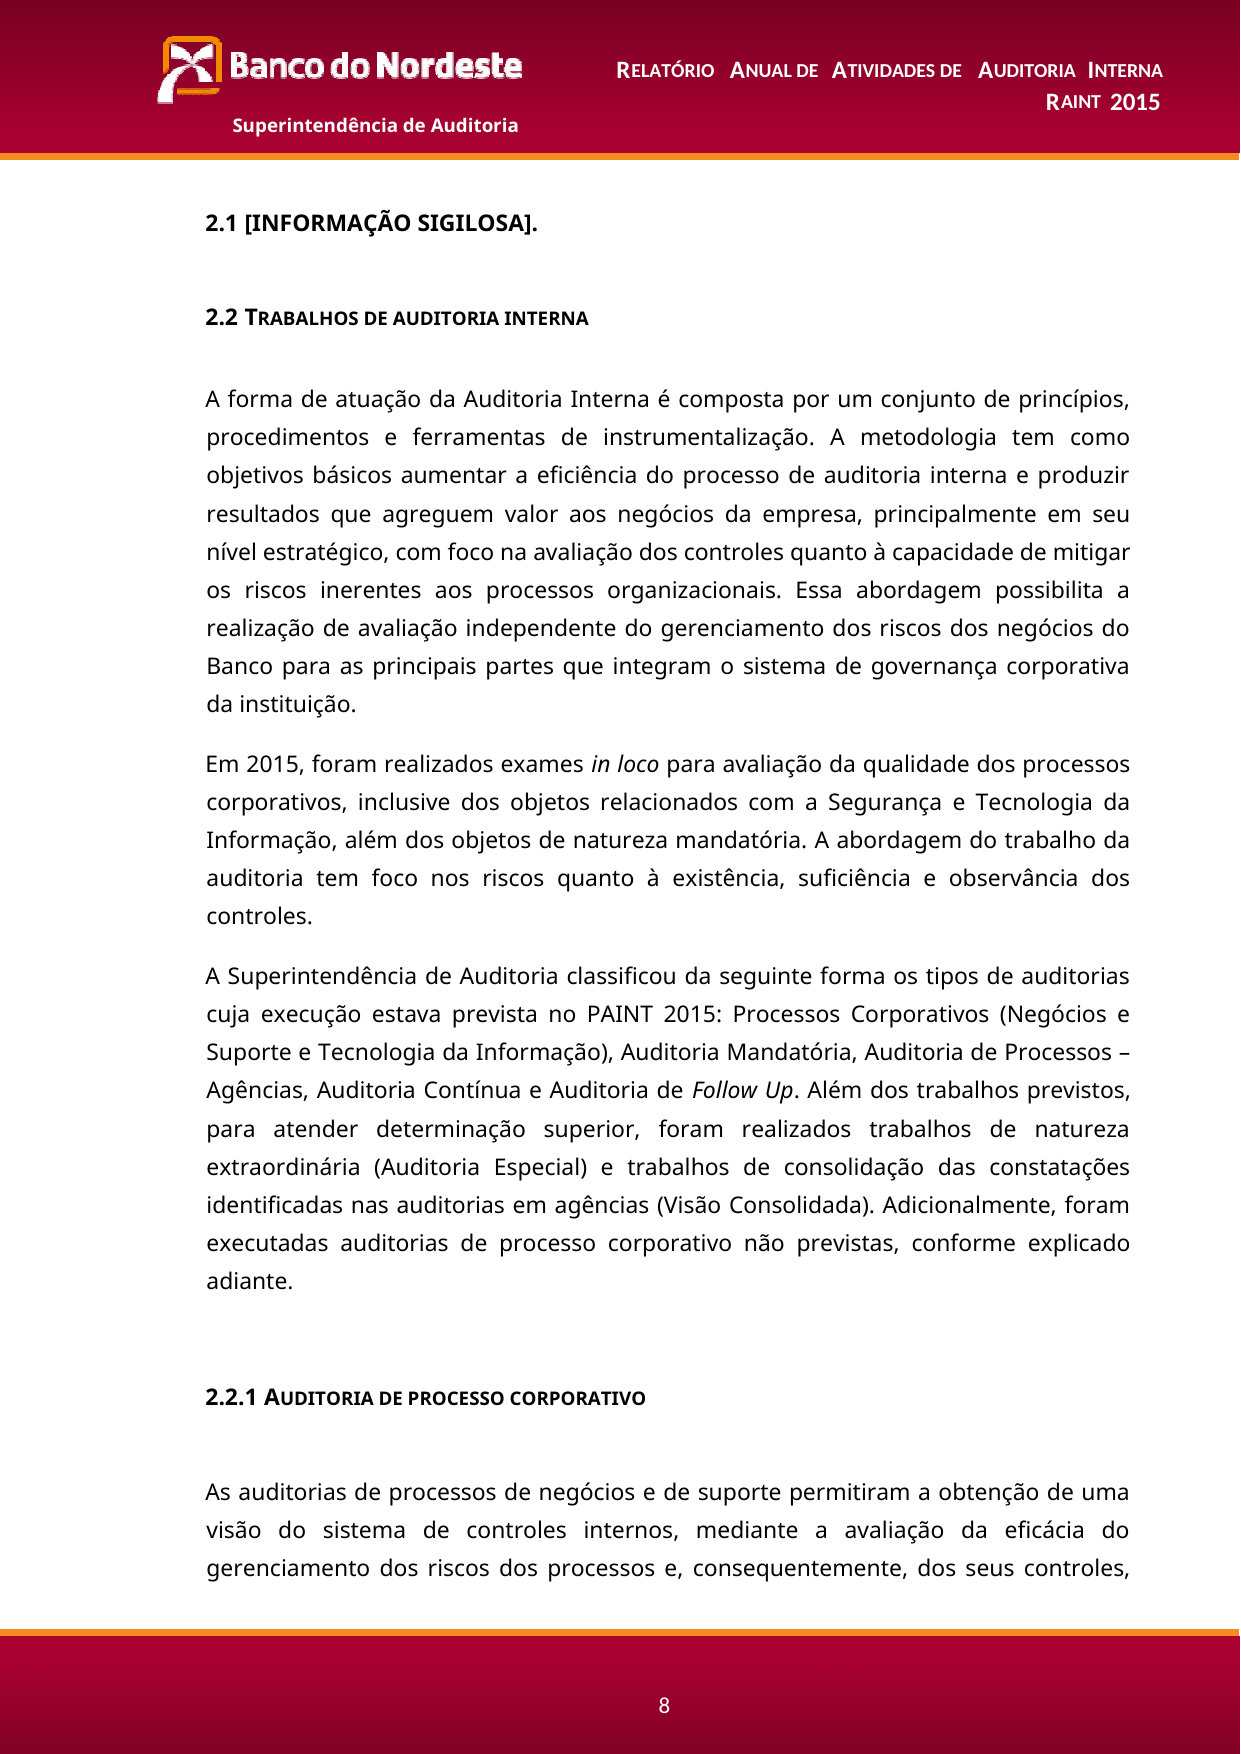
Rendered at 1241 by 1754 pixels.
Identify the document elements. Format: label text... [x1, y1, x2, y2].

text As auditorias de processos de negócios e de suporte permitiram a obtenção de uma visão do sistema de controles internos, mediante a avaliação da eficácia do gerenciamento dos riscos dos processos e, consequentemente, dos seus controles, [205, 1475, 1131, 1583]
text 2.1 [INFORMAÇÃO SIGILOSA]. [205, 206, 1240, 238]
text A forma de atuação da Auditoria Interna é composta por um conjunto de princípios, procedimentos e ferramentas de instrumentalização. A metodologia tem como objetivos básicos aumentar a eficiência do processo de auditoria interna e produzir resultados que agreguem valor aos negócios da empresa, principalmente em seu nível estratégico, com foco na avaliação dos controles quanto à capacidade de mitigar os riscos inerentes aos processos organizacionais. Essa abordagem possibilita a realização de avaliação independente do gerenciamento dos riscos dos negócios do Banco para as principais partes que integram o sistema de governança corporativa da instituição. [205, 383, 1131, 719]
picture [0, 0, 1240, 153]
text A Superintendência de Auditoria classificou da seguinte forma os tipos de auditorias cuja execução estava prevista no PAINT 2015: Processos Corporativos (Negócios e Suporte e Tecnologia da Informação), Auditoria Mandatória, Auditoria de Processos – Agências, Auditoria Contínua e Auditoria de Follow Up. Além dos trabalhos previstos, para atender determinação superior, foram realizados trabalhos de natureza extraordinária (Auditoria Especial) e trabalhos de consolidação das constatações identificadas nas auditorias em agências (Visão Consolidada). Adicionalmente, foram executadas auditorias de processo corporativo não previstas, conforme explicado adiante. [205, 960, 1131, 1296]
picture [0, 1636, 1240, 1754]
subtitle 2.2.1 AUDITORIA DE PROCESSO CORPORATIVO [205, 1381, 1240, 1412]
subtitle 2.2 TRABALHOS DE AUDITORIA INTERNA [205, 301, 1240, 332]
text Em 2015, foram realizados exames in loco para avaliação da qualidade dos processos corporativos, inclusive dos objetos relacionados com a Segurança e Tecnologia da Informação, além dos objetos de natureza mandatória. A abordagem do trabalho da auditoria tem foco nos riscos quanto à existência, suficiência e observância dos controles. [205, 748, 1131, 932]
